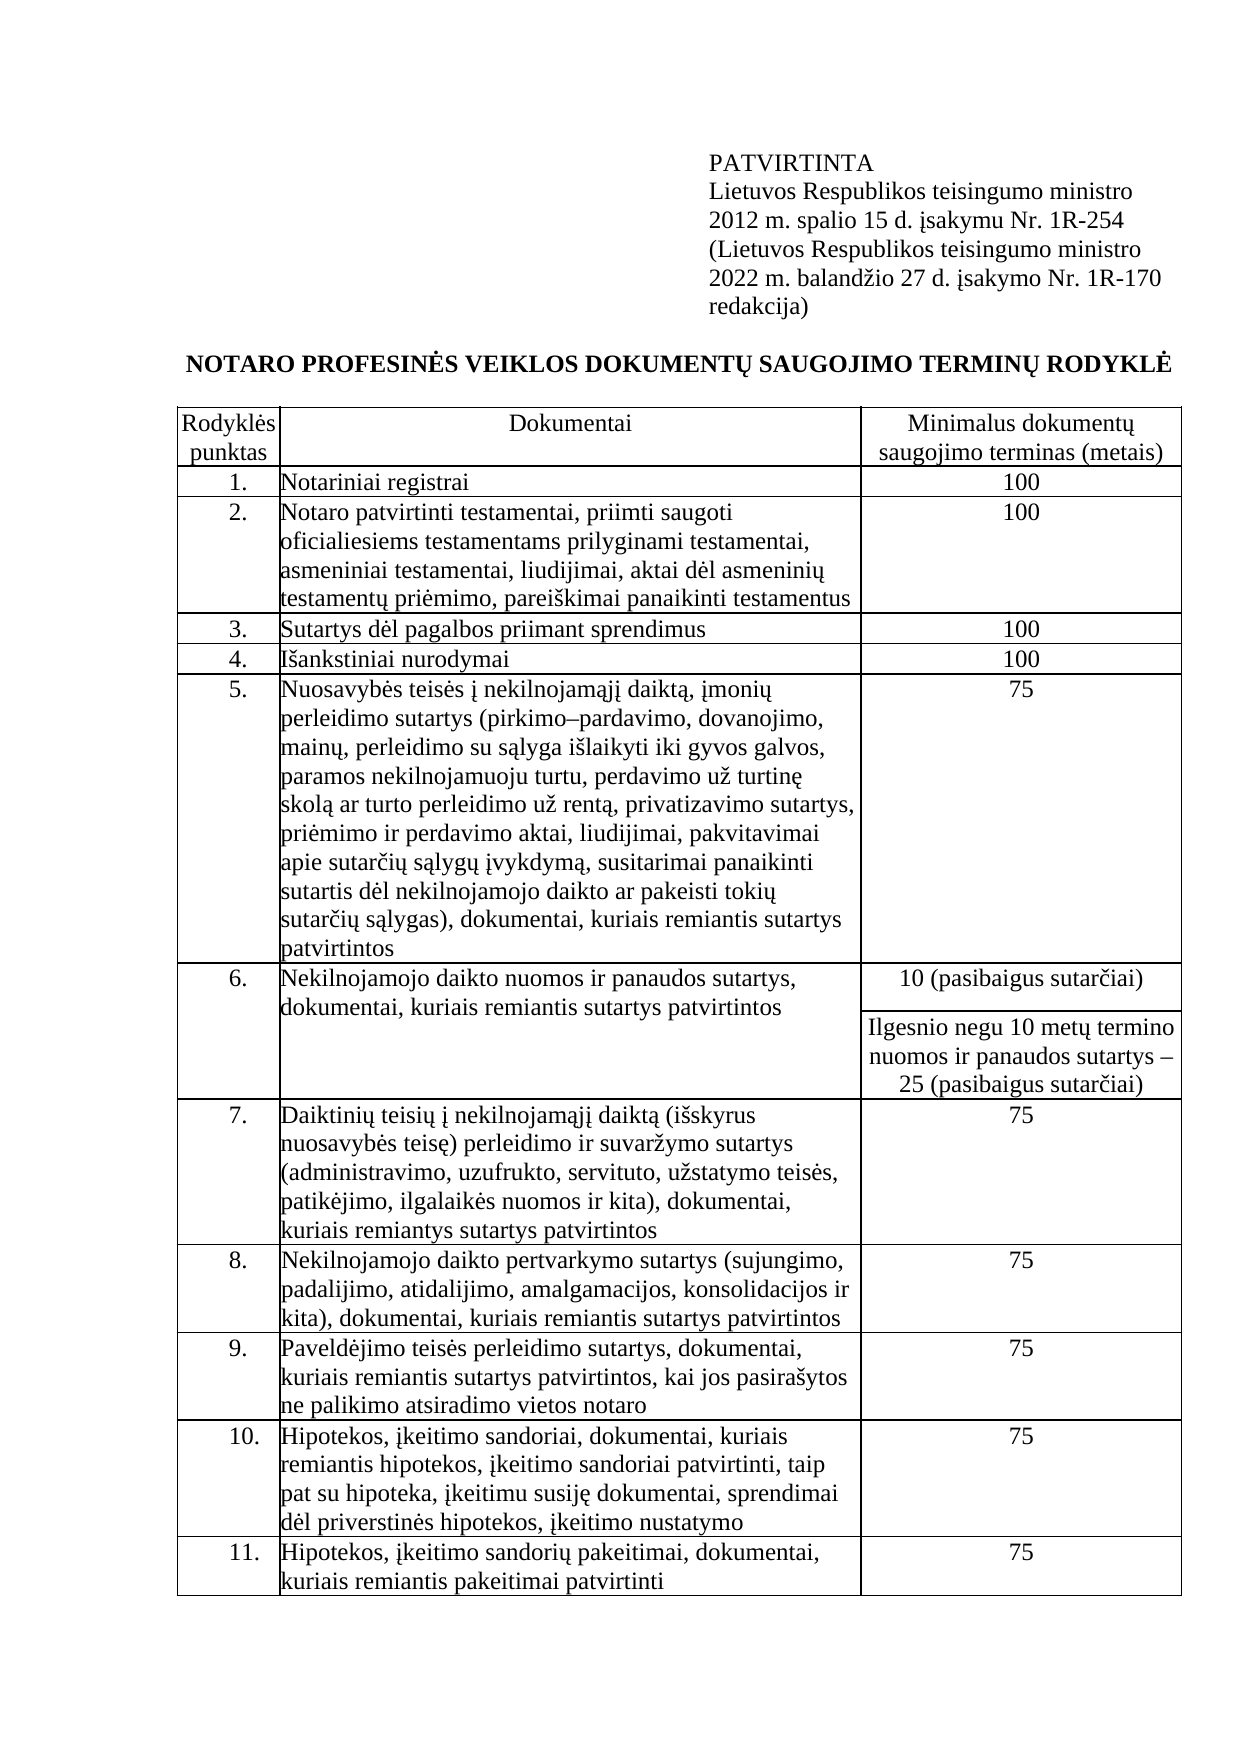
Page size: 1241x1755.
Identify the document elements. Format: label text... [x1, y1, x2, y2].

text NOTARO PROFESINĖS VEIKLOS DOKUMENTŲ SAUGOJIMO TERMINŲ RODYKLĖ [177, 349, 1181, 378]
table_cell 6. [178, 964, 279, 1098]
table_cell Išankstiniai nurodymai [281, 644, 860, 673]
table_cell 11. [178, 1537, 279, 1595]
table_cell 2. [178, 497, 279, 612]
table_cell 3. [178, 614, 279, 643]
text PATVIRTINTA [709, 148, 1181, 176]
table_cell 5. [178, 675, 279, 962]
table_cell 100 [862, 497, 1181, 612]
table_cell Ilgesnio negu 10 metų termino nuomos ir panaudos sutartys – 25 (pasibaigus sutarčiai) [862, 1012, 1181, 1098]
text (Lietuvos Respublikos teisingumo ministro [709, 234, 1181, 263]
table_cell 9. [178, 1333, 279, 1419]
table_cell 10. [178, 1421, 279, 1536]
table_cell Hipotekos, įkeitimo sandorių pakeitimai, dokumentai, kuriais remiantis pakeitimai patvirtinti [281, 1537, 860, 1595]
table_header Rodyklės punktas [178, 408, 279, 465]
table_cell 75 [862, 1537, 1181, 1595]
table_cell Notariniai registrai [281, 467, 860, 496]
table_cell Daiktinių teisių į nekilnojamąjį daiktą (išskyrus nuosavybės teisę) perleidimo ir suvaržymo sutartys (administravimo, uzufrukto, servituto, užstatymo teisės, patikėjimo, ilgalaikės nuomos ir kita), dokumentai, kuriais remiantys sutartys patvirtintos [281, 1100, 860, 1243]
text Lietuvos Respublikos teisingumo ministro [709, 176, 1181, 205]
table_cell 75 [862, 1100, 1181, 1243]
table_cell Paveldėjimo teisės perleidimo sutartys, dokumentai, kuriais remiantis sutartys patvirtintos, kai jos pasirašytos ne palikimo atsiradimo vietos notaro [281, 1333, 860, 1419]
table_cell Hipotekos, įkeitimo sandoriai, dokumentai, kuriais remiantis hipotekos, įkeitimo sandoriai patvirtinti, taip pat su hipoteka, įkeitimu susiję dokumentai, sprendimai dėl priverstinės hipotekos, įkeitimo nustatymo [281, 1421, 860, 1536]
table_cell 1. [178, 467, 279, 496]
table_cell 75 [862, 1421, 1181, 1536]
text 2022 m. balandžio 27 d. įsakymo Nr. 1R-170 [709, 263, 1181, 291]
table_cell Nuosavybės teisės į nekilnojamąjį daiktą, įmonių perleidimo sutartys (pirkimo–pardavimo, dovanojimo, mainų, perleidimo su sąlyga išlaikyti iki gyvos galvos, paramos nekilnojamuoju turtu, perdavimo už turtinę skolą ar turto perleidimo už rentą, privatizavimo sutartys, priėmimo ir perdavimo aktai, liudijimai, pakvitavimai apie sutarčių sąlygų įvykdymą, susitarimai panaikinti sutartis dėl nekilnojamojo daikto ar pakeisti tokių sutarčių sąlygas), dokumentai, kuriais remiantis sutartys patvirtintos [281, 675, 860, 962]
table_cell 10 (pasibaigus sutarčiai) [862, 964, 1181, 1010]
table_cell Notaro patvirtinti testamentai, priimti saugoti oficialiesiems testamentams prilyginami testamentai, asmeniniai testamentai, liudijimai, aktai dėl asmeninių testamentų priėmimo, pareiškimai panaikinti testamentus [281, 497, 860, 612]
table_cell Nekilnojamojo daikto nuomos ir panaudos sutartys, dokumentai, kuriais remiantis sutartys patvirtintos [281, 964, 860, 1098]
table_cell 75 [862, 1333, 1181, 1419]
text redakcija) [709, 291, 1181, 320]
text 2012 m. spalio 15 d. įsakymu Nr. 1R-254 [709, 205, 1181, 234]
table_cell 7. [178, 1100, 279, 1243]
table_header Minimalus dokumentų saugojimo terminas (metais) [862, 408, 1181, 465]
table_cell 4. [178, 644, 279, 673]
table_cell 100 [862, 644, 1181, 673]
table_cell 8. [178, 1245, 279, 1331]
table_cell 100 [862, 467, 1181, 496]
table_cell 75 [862, 675, 1181, 962]
table_header Dokumentai [281, 408, 860, 465]
table_cell 75 [862, 1245, 1181, 1331]
table_cell Sutartys dėl pagalbos priimant sprendimus [281, 614, 860, 643]
table_cell Nekilnojamojo daikto pertvarkymo sutartys (sujungimo, padalijimo, atidalijimo, amalgamacijos, konsolidacijos ir kita), dokumentai, kuriais remiantis sutartys patvirtintos [281, 1245, 860, 1331]
table_cell 100 [862, 614, 1181, 643]
